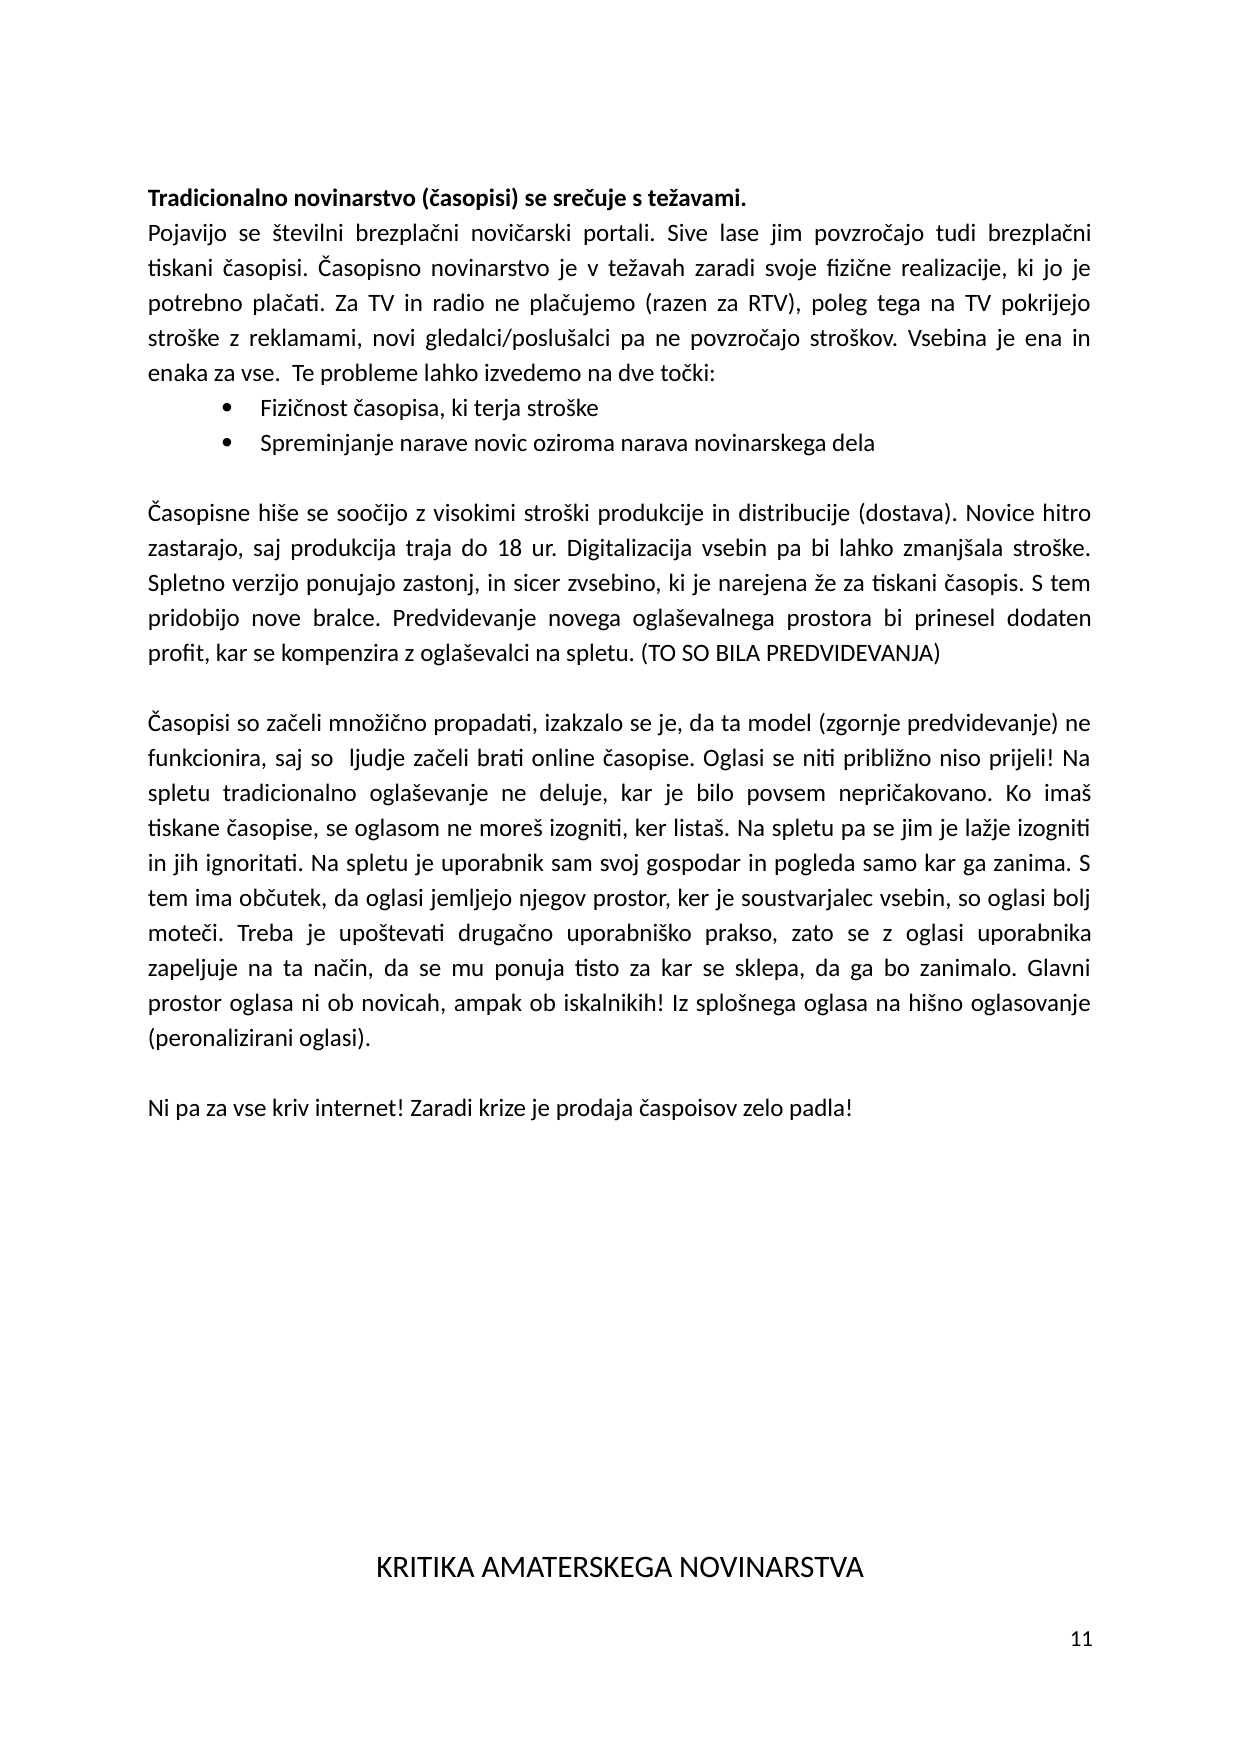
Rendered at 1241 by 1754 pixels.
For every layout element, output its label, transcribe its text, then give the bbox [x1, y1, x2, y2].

list Spreminjanje narave novic oziroma narava novinarskega dela [223, 428, 1093, 458]
text Ni pa za vse kriv internet! Zaradi krize je prodaja časpoisov zelo padla! [148, 1093, 1093, 1123]
text KRITIKA AMATERSKEGA NOVINARSTVA [148, 1548, 1093, 1586]
text Časopisne hiše se soočijo z visokimi stroški produkcije in distribucije (dostava). Novice hitro zastarajo, saj produkcija traja do 18 ur. Digitalizacija vsebin pa bi lahko zmanjšala stroške. Spletno verzijo ponujajo zastonj, in sicer zvsebino, ki je narejena že za tiskani časopis. S tem pridobijo nove bralce. Predvidevanje novega oglaševalnega prostora bi prinesel dodaten profit, kar se kompenzira z oglaševalci na spletu. (TO SO BILA PREDVIDEVANJA) [148, 498, 1093, 668]
list Fizičnost časopisa, ki terja stroške [223, 393, 1093, 423]
text Tradicionalno novinarstvo (časopisi) se srečuje s težavami. [148, 183, 1093, 213]
text Pojavijo se številni brezplačni novičarski portali. Sive lase jim povzročajo tudi brezplačni tiskani časopisi. Časopisno novinarstvo je v težavah zaradi svoje fizične realizacije, ki jo je potrebno plačati. Za TV in radio ne plačujemo (razen za RTV), poleg tega na TV pokrijejo stroške z reklamami, novi gledalci/poslušalci pa ne povzročajo stroškov. Vsebina je ena in enaka za vse. Te probleme lahko izvedemo na dve točki: [148, 218, 1093, 388]
text Časopisi so začeli množično propadati, izakzalo se je, da ta model (zgornje predvidevanje) ne funkcionira, saj so ljudje začeli brati online časopise. Oglasi se niti približno niso prijeli! Na spletu tradicionalno oglaševanje ne deluje, kar je bilo povsem nepričakovano. Ko imaš tiskane časopise, se oglasom ne moreš izogniti, ker listaš. Na spletu pa se jim je lažje izogniti in jih ignoritati. Na spletu je uporabnik sam svoj gospodar in pogleda samo kar ga zanima. S tem ima občutek, da oglasi jemljejo njegov prostor, ker je soustvarjalec vsebin, so oglasi bolj moteči. Treba je upoštevati drugačno uporabniško prakso, zato se z oglasi uporabnika zapeljuje na ta način, da se mu ponuja tisto za kar se sklepa, da ga bo zanimalo. Glavni prostor oglasa ni ob novicah, ampak ob iskalnikih! Iz splošnega oglasa na hišno oglasovanje (peronalizirani oglasi). [148, 708, 1093, 1053]
